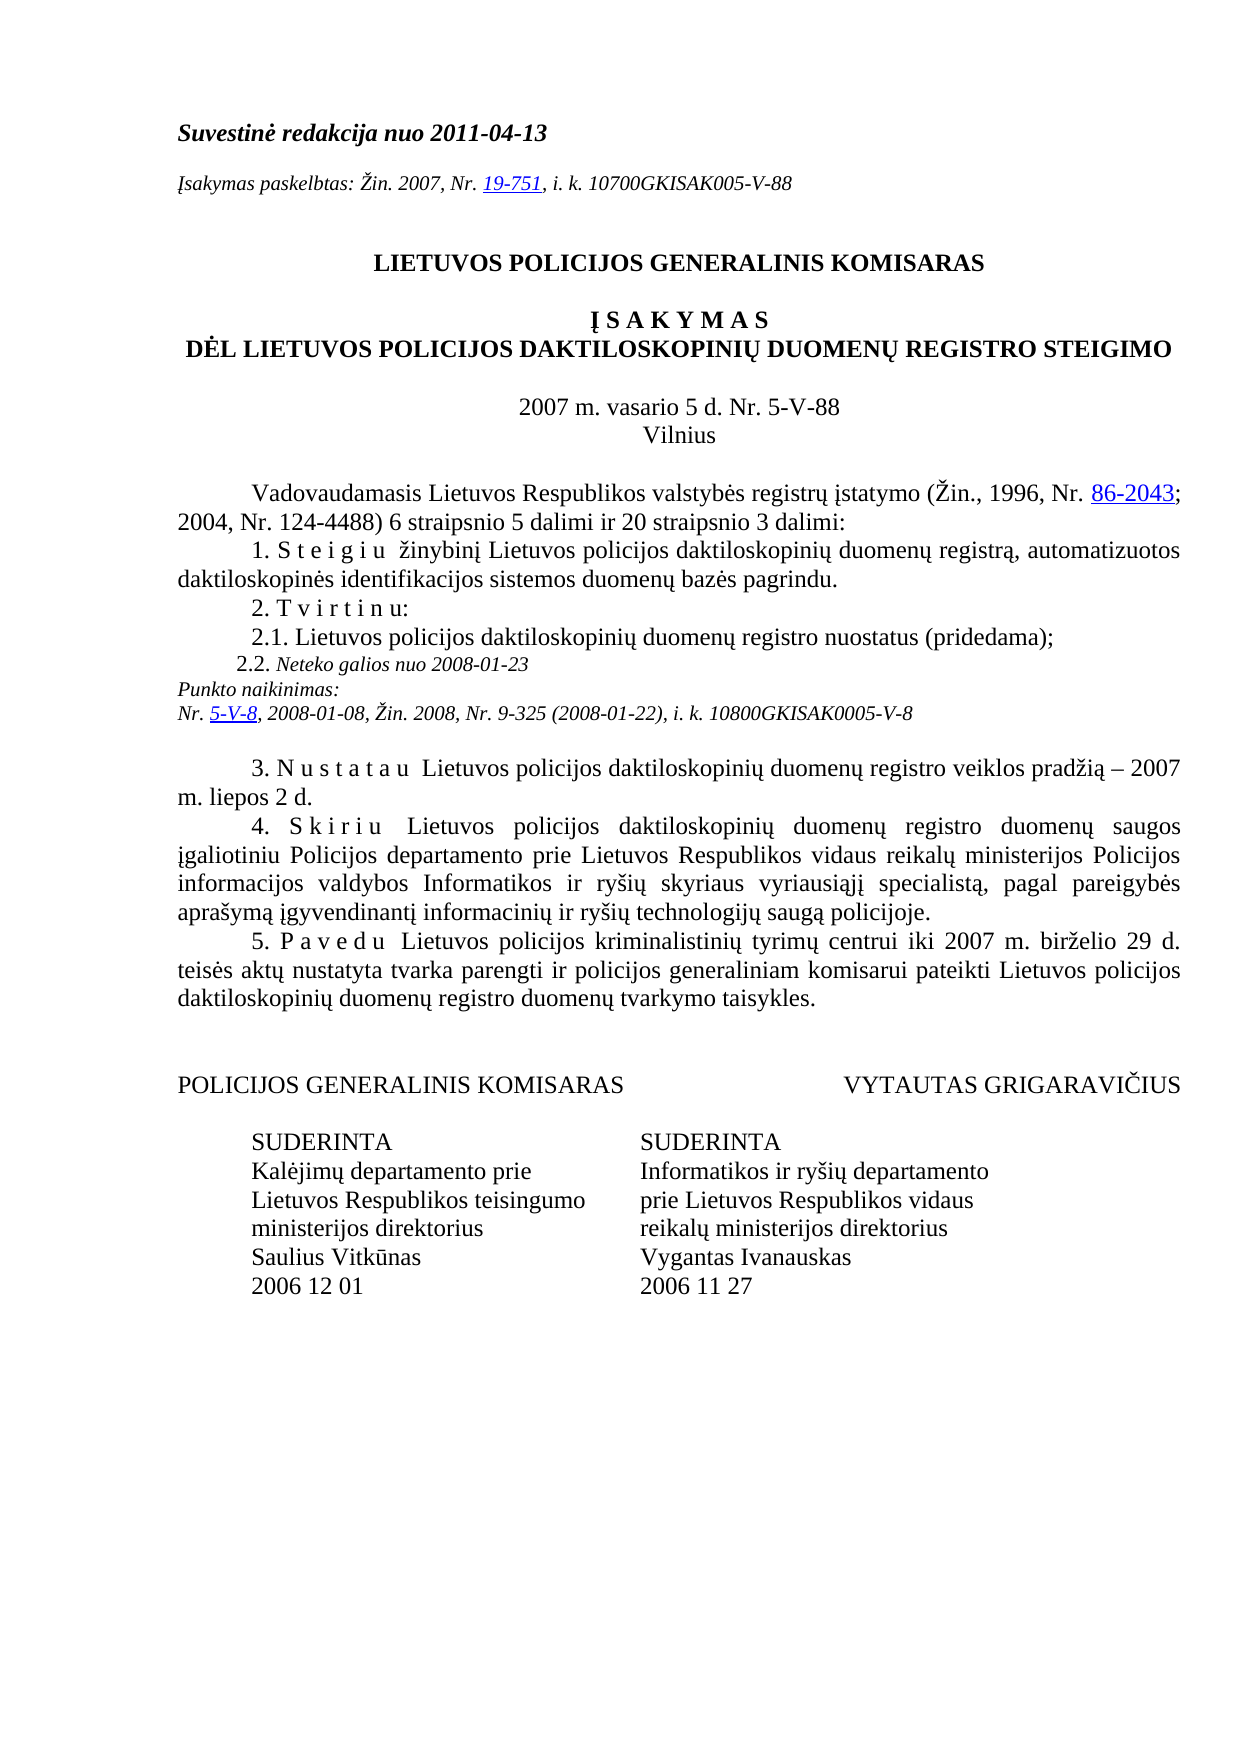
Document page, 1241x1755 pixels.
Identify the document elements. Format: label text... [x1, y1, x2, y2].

text 2006 12 01 2006 11 27 [177, 1271, 1181, 1300]
text DĖL LIETUVOS POLICIJOS DAKTILOSKOPINIŲ DUOMENŲ REGISTRO STEIGIMO [177, 334, 1181, 363]
text Saulius Vitkūnas Vygantas Ivanauskas [177, 1242, 1181, 1271]
text Vadovaudamasis Lietuvos Respublikos valstybės registrų įstatymo (Žin., 1996, Nr. 86-2043; 2004, Nr. 124-4488) 6 straipsnio 5 dalimi ir 20 straipsnio 3 dalimi: [177, 478, 1181, 535]
text 1. Steigiu žinybinį Lietuvos policijos daktiloskopinių duomenų registrą, automatizuotos daktiloskopinės identifikacijos sistemos duomenų bazės pagrindu. [177, 535, 1181, 593]
text Lietuvos Respublikos teisingumo prie Lietuvos Respublikos vidaus [177, 1185, 1181, 1213]
text 2007 m. vasario 5 d. Nr. 5-V-88 [177, 392, 1181, 420]
text 2.2. Neteko galios nuo 2008-01-23 [177, 650, 1181, 677]
text SUDERINTA SUDERINTA [177, 1127, 1181, 1156]
text 2.1. Lietuvos policijos daktiloskopinių duomenų registro nuostatus (pridedama); [177, 622, 1181, 650]
text LIETUVOS POLICIJOS GENERALINIS KOMISARAS [177, 248, 1181, 277]
text 4. Skiriu Lietuvos policijos daktiloskopinių duomenų registro duomenų saugos įgaliotiniu Policijos departamento prie Lietuvos Respublikos vidaus reikalų ministerijos Policijos informacijos valdybos Informatikos ir ryšių skyriaus vyriausiąjį specialistą, pagal pareigybės aprašymą įgyvendinantį informacinių ir ryšių technologijų saugą policijoje. [177, 811, 1181, 926]
text Nr. 5-V-8, 2008-01-08, Žin. 2008, Nr. 9-325 (2008-01-22), i. k. 10800GKISAK0005-V-8 [177, 701, 1181, 725]
text Kalėjimų departamento prie Informatikos ir ryšių departamento [177, 1156, 1181, 1185]
text POLICIJOS GENERALINIS KOMISARAS VYTAUTAS GRIGARAVIČIUS [177, 1070, 1181, 1098]
text 2. Tvirtinu: [177, 593, 1181, 622]
text Punkto naikinimas: [177, 677, 1181, 701]
text 3. Nustatau Lietuvos policijos daktiloskopinių duomenų registro veiklos pradžią – 2007 m. liepos 2 d. [177, 753, 1181, 811]
text ministerijos direktorius reikalų ministerijos direktorius [177, 1213, 1181, 1242]
text Suvestinė redakcija nuo 2011-04-13 [177, 118, 1181, 147]
text Įsakymas paskelbtas: Žin. 2007, Nr. 19-751, i. k. 10700GKISAK005-V-88 [177, 171, 1181, 195]
text 5. Pavedu Lietuvos policijos kriminalistinių tyrimų centrui iki 2007 m. birželio 29 d. teisės aktų nustatyta tvarka parengti ir policijos generaliniam komisarui pateikti Lietuvos policijos daktiloskopinių duomenų registro duomenų tvarkymo taisykles. [177, 926, 1181, 1012]
text Į S A K Y M A S [177, 305, 1181, 334]
text Vilnius [177, 420, 1181, 449]
